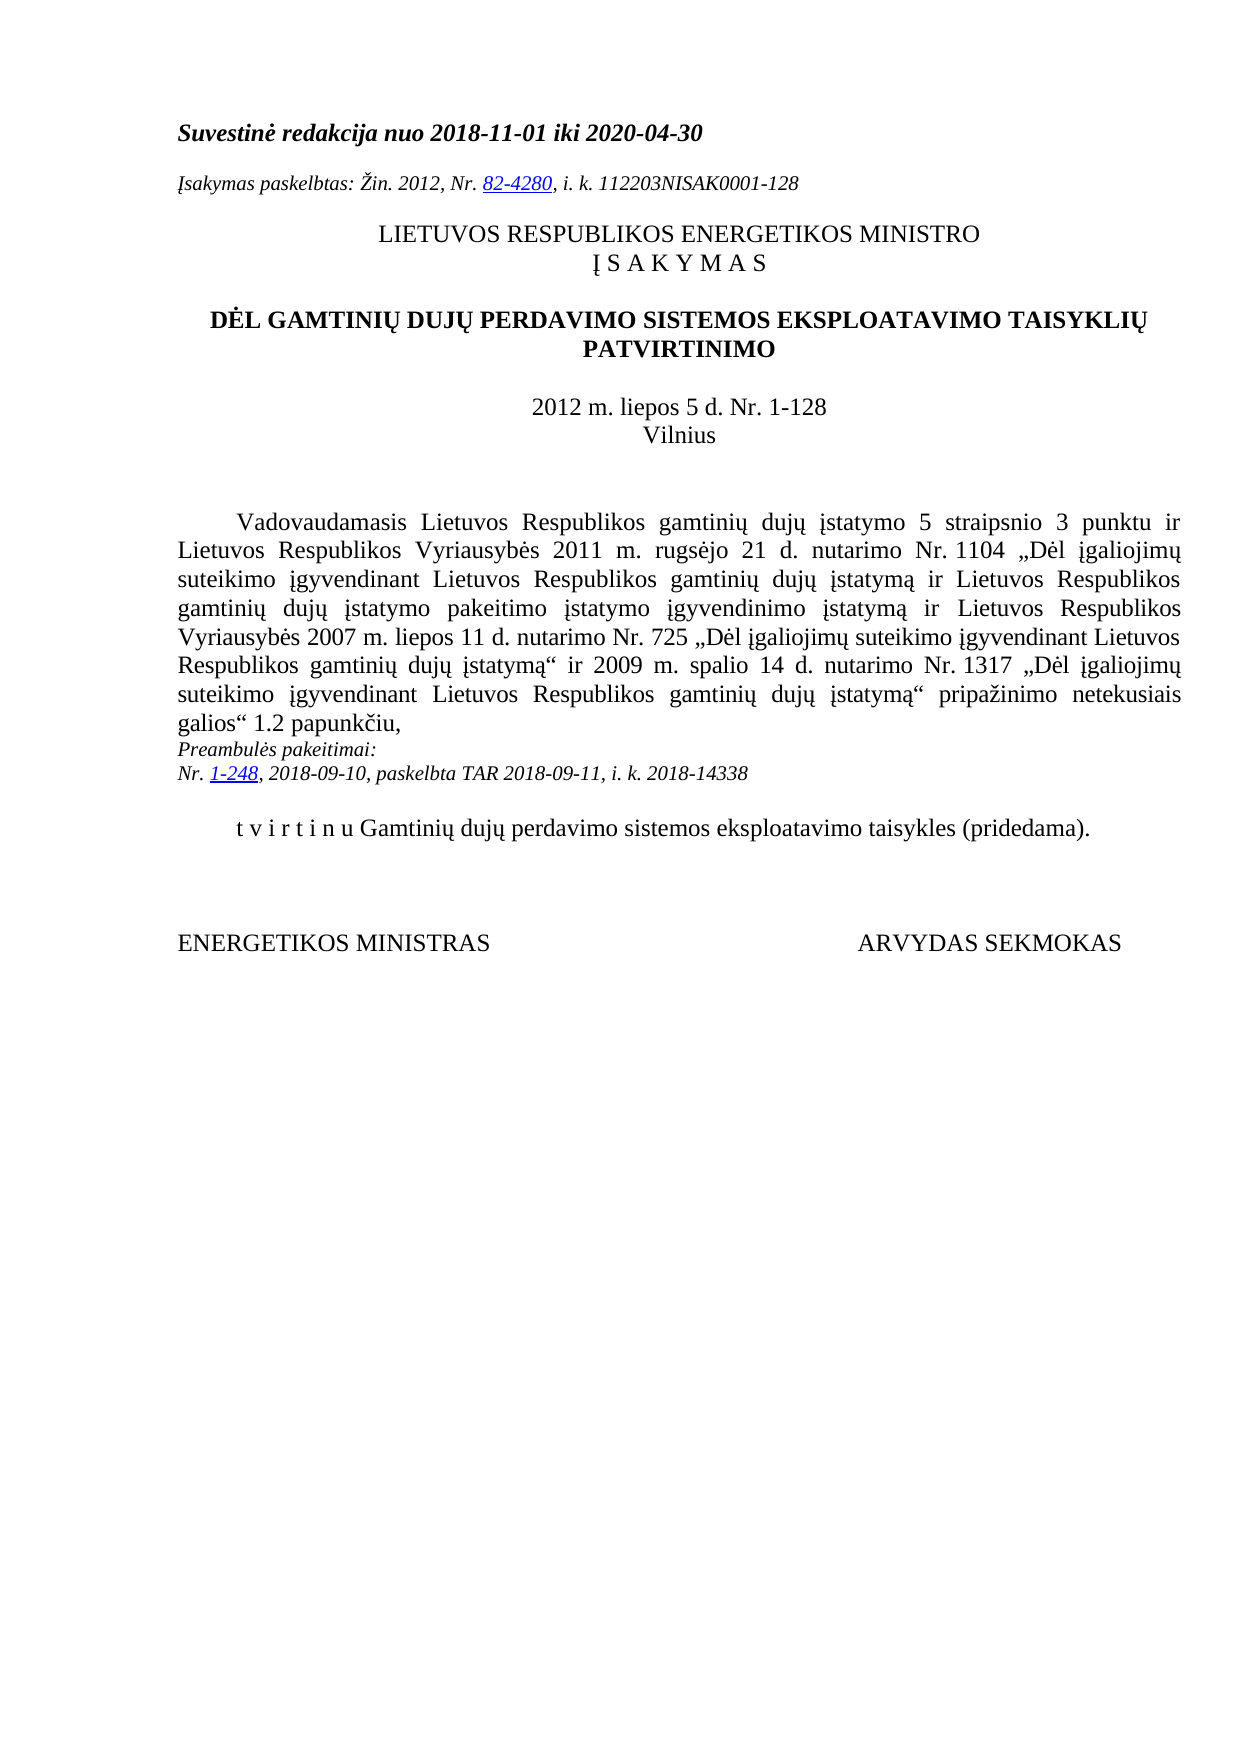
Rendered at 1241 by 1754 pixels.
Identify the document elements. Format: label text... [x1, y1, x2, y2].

text DĖL Gamtinių dujų PERDAVIMO SISTEMOS eksploatavimo TAISYKLIŲ PATVIRTINIMO [177, 305, 1181, 363]
text Vilnius [177, 420, 1181, 449]
text LIETUVOS RESPUBLIKOS ENERGETIKOS MINISTRO [177, 219, 1181, 248]
text Suvestinė redakcija nuo 2018-11-01 iki 2020-04-30 [177, 118, 1181, 147]
text Įsakymas paskelbtas: Žin. 2012, Nr. 82-4280, i. k. 112203NISAK0001-128 [177, 171, 1181, 195]
text Energetikos ministras Arvydas Sekmokas [177, 928, 1181, 957]
text Preambulės pakeitimai: [177, 737, 1181, 761]
text t v i r t i n u Gamtinių dujų perdavimo sistemos eksploatavimo taisykles (pridedama). [177, 813, 1181, 842]
text Vadovaudamasis Lietuvos Respublikos gamtinių dujų įstatymo 5 straipsnio 3 punktu ir Lietuvos Respublikos Vyriausybės 2011 m. rugsėjo 21 d. nutarimo Nr. 1104 „Dėl įgaliojimų suteikimo įgyvendinant Lietuvos Respublikos gamtinių dujų įstatymą ir Lietuvos Respublikos gamtinių dujų įstatymo pakeitimo įstatymo įgyvendinimo įstatymą ir Lietuvos Respublikos Vyriausybės 2007 m. liepos 11 d. nutarimo Nr. 725 „Dėl įgaliojimų suteikimo įgyvendinant Lietuvos Respublikos gamtinių dujų įstatymą“ ir 2009 m. spalio 14 d. nutarimo Nr. 1317 „Dėl įgaliojimų suteikimo įgyvendinant Lietuvos Respublikos gamtinių dujų įstatymą“ pripažinimo netekusiais galios“ 1.2 papunkčiu, [177, 507, 1181, 737]
text Į S A K Y M A S [177, 248, 1181, 277]
text Nr. 1-248, 2018-09-10, paskelbta TAR 2018-09-11, i. k. 2018-14338 [177, 761, 1181, 785]
text 2012 m. liepos 5 d. Nr. 1-128 [177, 392, 1181, 420]
